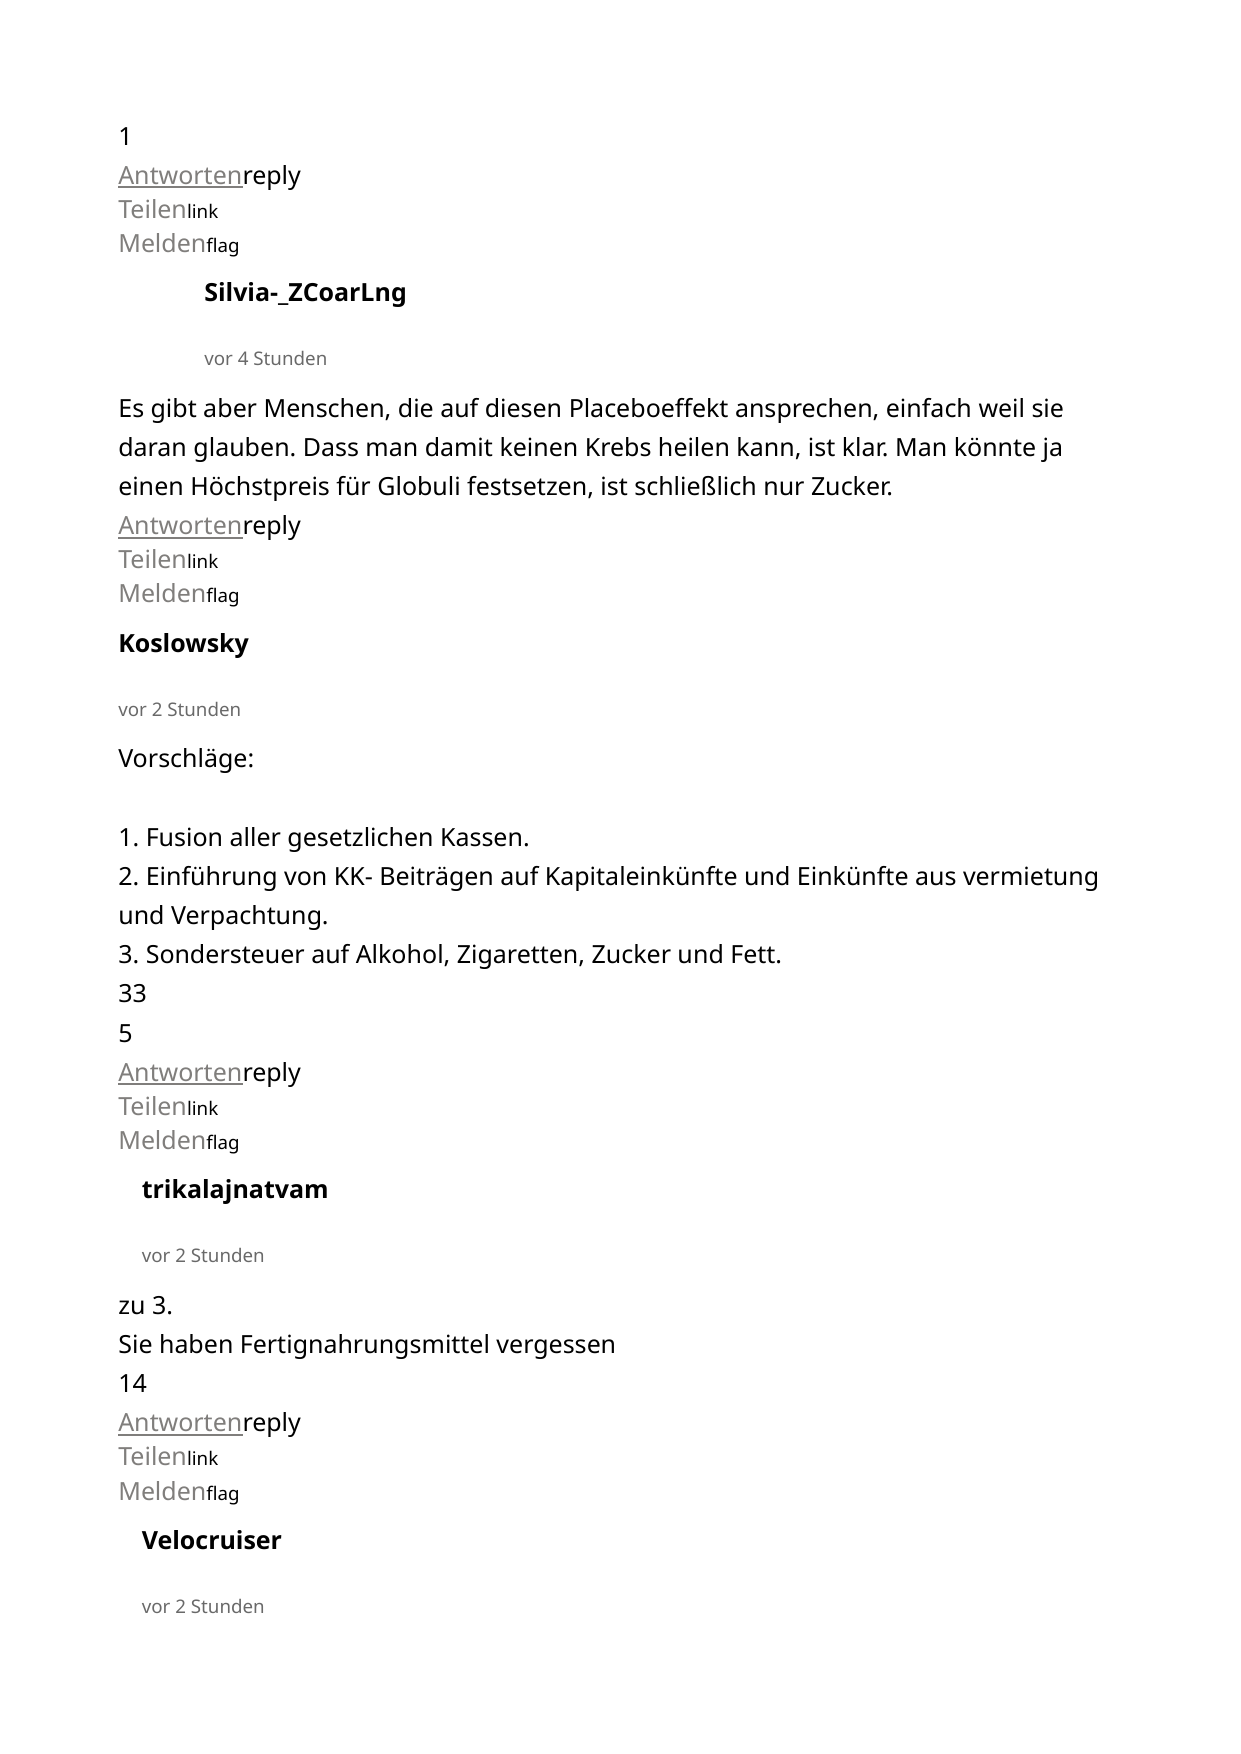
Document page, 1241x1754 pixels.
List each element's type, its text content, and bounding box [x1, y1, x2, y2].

text Antwortenreply [118, 1054, 1122, 1088]
text Koslowsky [118, 626, 1114, 660]
text Vorschläge: 1. Fusion aller gesetzlichen Kassen. 2. Einführung von KK- Beiträgen auf Kapitaleinkünfte und Einkünfte aus vermietung und Verpachtung. 3. Sondersteuer auf Alkohol, Zigaretten, Zucker und Fett. [118, 741, 1122, 971]
text Meldenflag [118, 1473, 1122, 1507]
text 1 [118, 118, 1122, 152]
text vor 4 Stunden [204, 346, 1117, 371]
text Silvia-_ZCoarLng [204, 275, 1114, 309]
text 5 [118, 1015, 1122, 1049]
text Teilenlink [118, 1088, 1122, 1122]
text Antwortenreply [118, 157, 1122, 191]
text Antwortenreply [118, 1405, 1122, 1439]
text trikalajnatvam [142, 1172, 1114, 1206]
text Es gibt aber Menschen, die auf diesen Placeboeffekt ansprechen, einfach weil sie daran glauben. Dass man damit keinen Krebs heilen kann, ist klar. Man könnte ja einen Höchstpreis für Globuli festsetzen, ist schließlich nur Zucker. [118, 390, 1122, 503]
text Teilenlink [118, 191, 1122, 225]
text 14 [118, 1366, 1122, 1400]
text vor 2 Stunden [142, 1243, 1117, 1268]
text Antwortenreply [118, 508, 1122, 542]
text vor 2 Stunden [118, 696, 1117, 722]
text Teilenlink [118, 542, 1122, 576]
text Velocruiser [142, 1523, 1114, 1557]
text 33 [118, 976, 1122, 1010]
text Teilenlink [118, 1439, 1122, 1473]
text Meldenflag [118, 225, 1122, 259]
text zu 3. Sie haben Fertignahrungsmittel vergessen [118, 1287, 1122, 1361]
text Meldenflag [118, 576, 1122, 610]
text vor 2 Stunden [142, 1593, 1117, 1619]
text Meldenflag [118, 1122, 1122, 1157]
